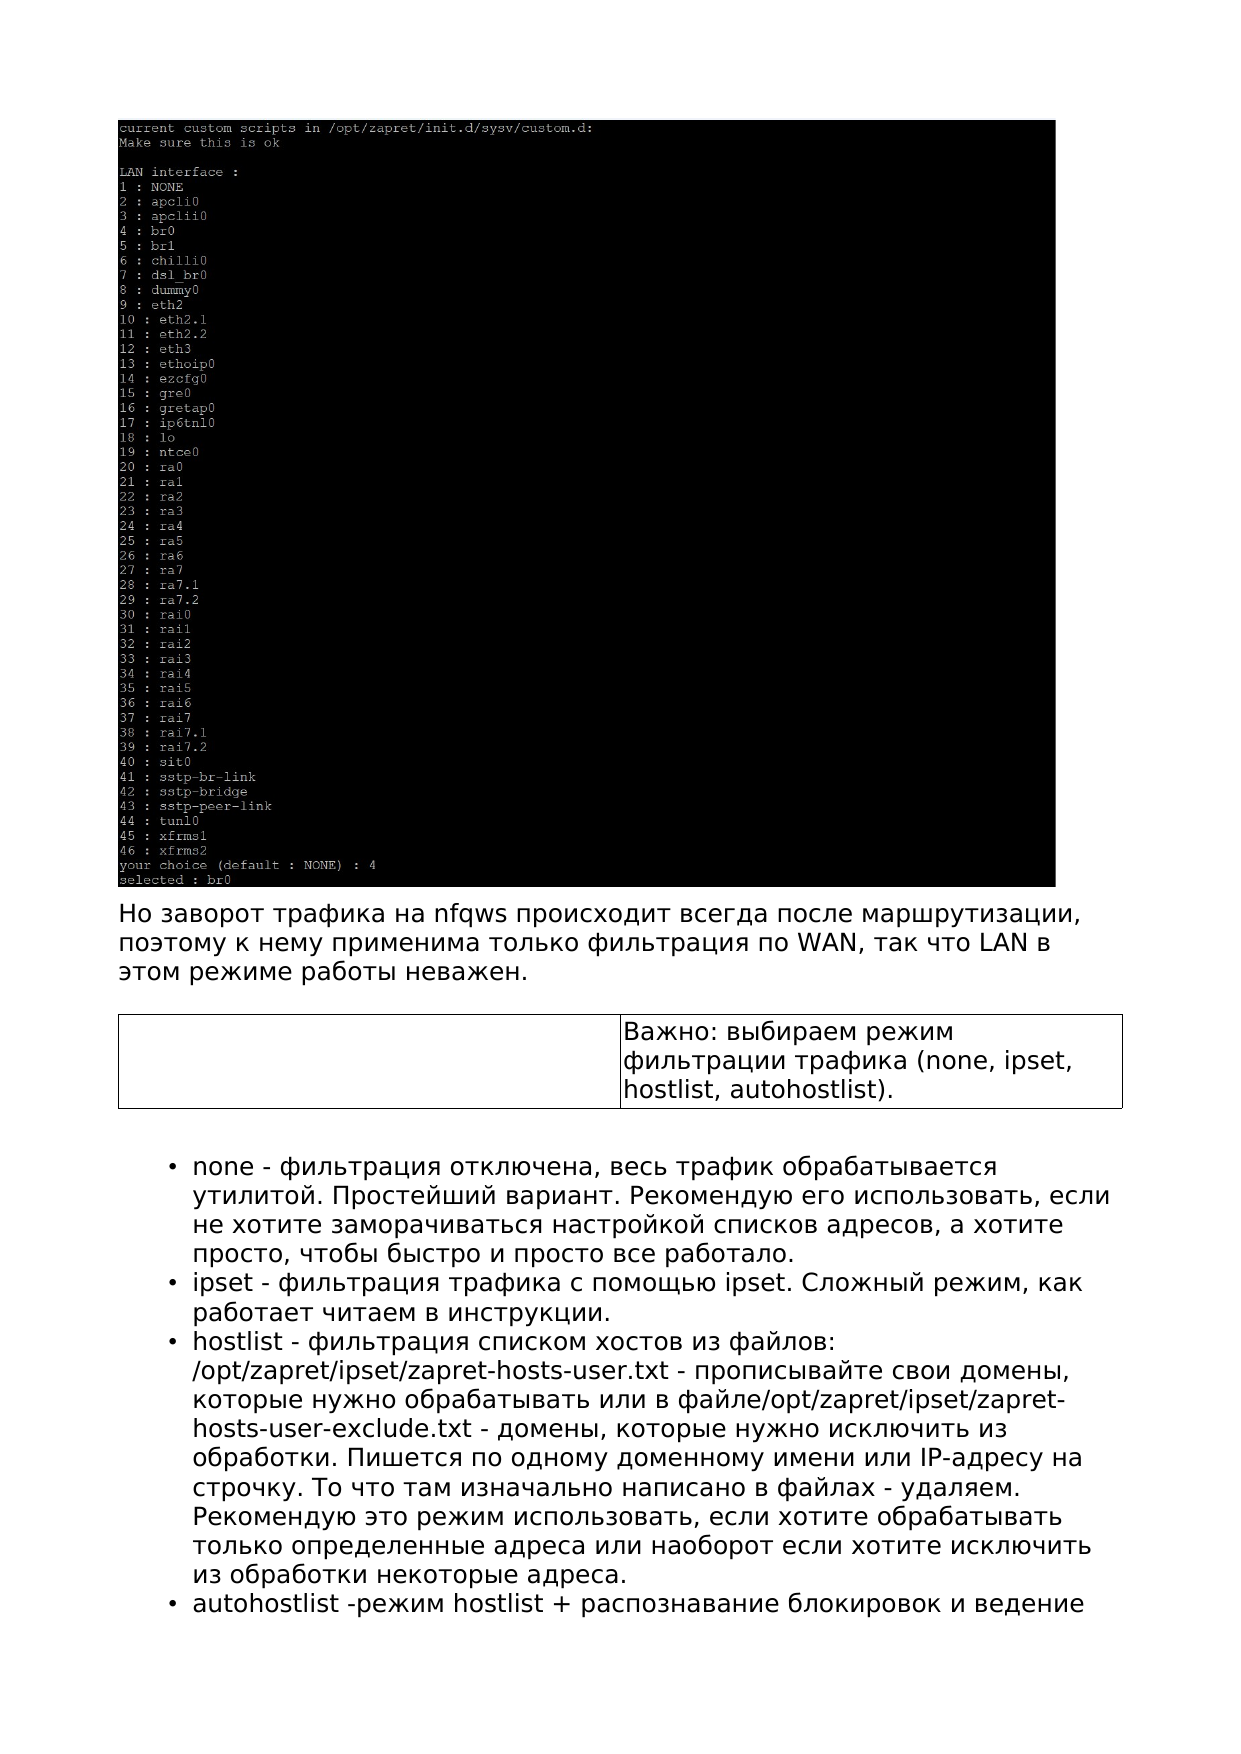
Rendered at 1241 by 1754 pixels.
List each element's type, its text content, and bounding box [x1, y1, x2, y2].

picture [118, 118, 1056, 887]
list ipset - фильтрация трафика с помощью ipset. Сложный режим, как работает читаем в инструкции. [177, 1268, 1122, 1327]
list autohostlist -режим hostlist + распознавание блокировок и ведение [177, 1589, 1122, 1618]
text Но заворот трафика на nfqws происходит всегда после маршрутизации, поэтому к нему применима только фильтрация по WAN, так что LAN в этом режиме работы неважен. [118, 899, 1122, 987]
list hostlist - фильтрация списком хостов из файлов: /opt/zapret/ipset/zapret-hosts-user.txt - прописывайте свои домены, которые нужно обрабатывать или в файле/opt/zapret/ipset/zapret-hosts-user-exclude.txt - домены, которые нужно исключить из обработки. Пишется по одному доменному имени или IP-адресу на строчку. То что там изначально написано в файлах - удаляем. Рекомендую это режим использовать, если хотите обрабатывать только определенные адреса или наоборот если хотите исключить из обработки некоторые адреса. [177, 1327, 1122, 1589]
table_header Важно: выбираем режим фильтрации трафика (none, ipset, hostlist, autohostlist). [621, 1015, 1122, 1107]
table_header [119, 1015, 620, 1107]
list none - фильтрация отключена, весь трафик обрабатывается утилитой. Простейший вариант. Рекомендую его использовать, если не хотите заморачиваться настройкой списков адресов, а хотите просто, чтобы быстро и просто все работало. [177, 1152, 1122, 1268]
